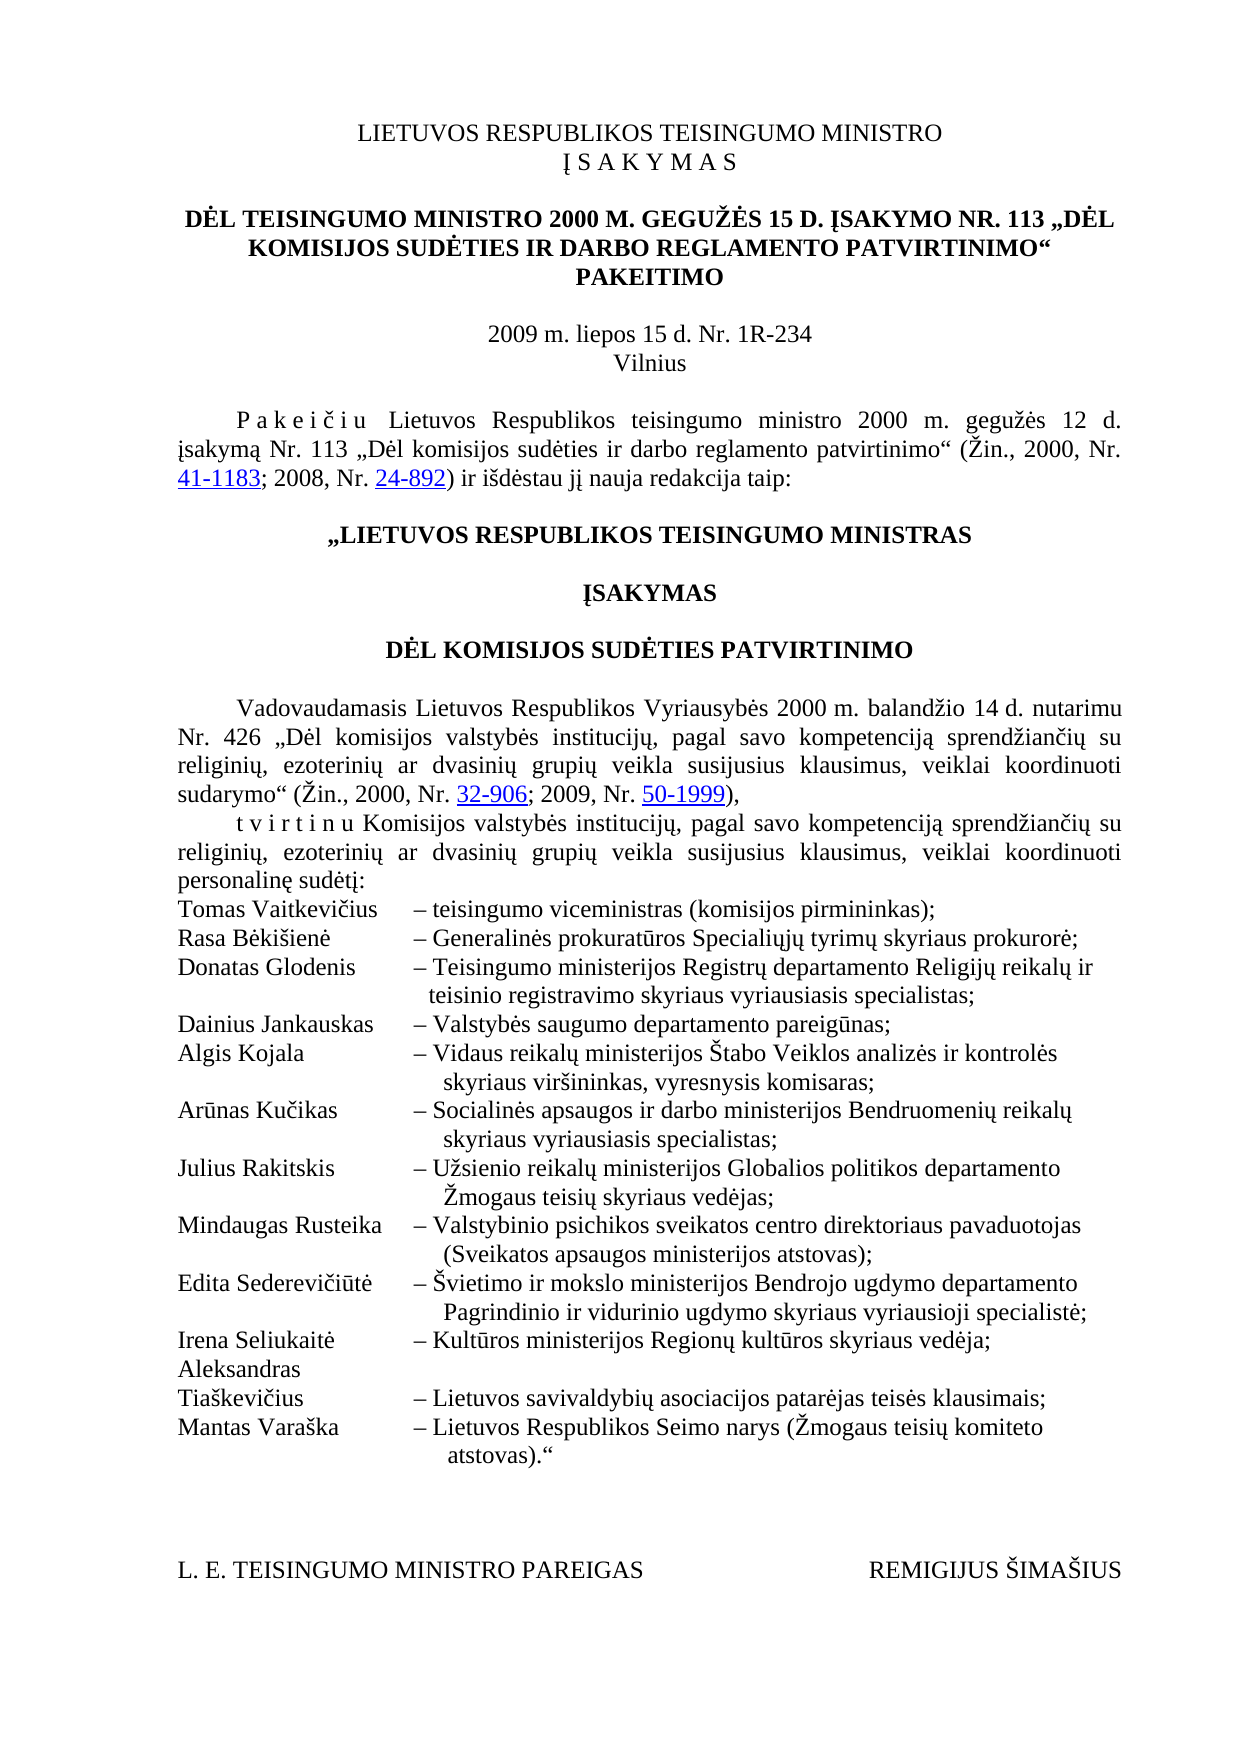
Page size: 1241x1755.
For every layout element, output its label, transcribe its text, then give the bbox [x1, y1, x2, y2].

text Arūnas Kučikas – Socialinės apsaugos ir darbo ministerijos Bendruomenių reikalų skyriaus vyriausiasis specialistas; [177, 1096, 1122, 1153]
text Irena Seliukaitė – Kultūros ministerijos Regionų kultūros skyriaus vedėja; [177, 1326, 1122, 1354]
text 2009 m. liepos 15 d. Nr. 1R-234 [177, 319, 1122, 348]
text Donatas Glodenis – Teisingumo ministerijos Registrų departamento Religijų reikalų ir teisinio registravimo skyriaus vyriausiasis specialistas; [177, 952, 1122, 1009]
text ĮSAKYMAS [177, 578, 1122, 607]
text Algis Kojala – Vidaus reikalų ministerijos Štabo Veiklos analizės ir kontrolės skyriaus viršininkas, vyresnysis komisaras; [177, 1038, 1122, 1096]
text L. e. teisingumo ministro pareigas Remigijus Šimašius [177, 1556, 1122, 1584]
text Mindaugas Rusteika – Valstybinio psichikos sveikatos centro direktoriaus pavaduotojas (Sveikatos apsaugos ministerijos atstovas); [177, 1211, 1122, 1268]
text Dainius Jankauskas – Valstybės saugumo departamento pareigūnas; [177, 1009, 1122, 1038]
text Vadovaudamasis Lietuvos Respublikos Vyriausybės 2000 m. balandžio 14 d. nutarimu Nr. 426 „Dėl komisijos valstybės institucijų, pagal savo kompetenciją sprendžiančių su religinių, ezoterinių ar dvasinių grupių veikla susijusius klausimus, veiklai koordinuoti sudarymo“ (Žin., 2000, Nr. 32-906; 2009, Nr. 50-1999), [177, 693, 1122, 808]
text Tomas Vaitkevičius – teisingumo viceministras (komisijos pirmininkas); [177, 894, 1122, 923]
text Tiaškevičius – Lietuvos savivaldybių asociacijos patarėjas teisės klausimais; [177, 1383, 1122, 1412]
text DĖL TEISINGUMO MINISTRO 2000 M. GEGUŽĖS 15 D. ĮSAKYMO NR. 113 „DĖL KOMISIJOS SUDĖTIES IR DARBO REGLAMENTO PATVIRTINIMO“ PAKEITIMO [177, 204, 1122, 291]
text Mantas Varaška – Lietuvos Respublikos Seimo narys (Žmogaus teisių komiteto atstovas).“ [177, 1412, 1122, 1469]
text LIETUVOS RESPUBLIKOS TEISINGUMO MINISTRO [177, 118, 1122, 147]
text DĖL KOMISIJOS SUDĖTIES PATVIRTINIMO [177, 636, 1122, 664]
text tvirtinu Komisijos valstybės institucijų, pagal savo kompetenciją sprendžiančių su religinių, ezoterinių ar dvasinių grupių veikla susijusius klausimus, veiklai koordinuoti personalinę sudėtį: [177, 808, 1122, 894]
text Rasa Bėkišienė – Generalinės prokuratūros Specialiųjų tyrimų skyriaus prokurorė; [177, 923, 1122, 952]
text „LIETUVOS RESPUBLIKOS TEISINGUMO MINISTRAS [177, 521, 1122, 549]
text Edita Sederevičiūtė – Švietimo ir mokslo ministerijos Bendrojo ugdymo departamento Pagrindinio ir vidurinio ugdymo skyriaus vyriausioji specialistė; [177, 1268, 1122, 1326]
text ĮSAKYMAS [177, 147, 1122, 176]
text Vilnius [177, 348, 1122, 377]
text Aleksandras [177, 1354, 1122, 1383]
text Julius Rakitskis – Užsienio reikalų ministerijos Globalios politikos departamento Žmogaus teisių skyriaus vedėjas; [177, 1153, 1122, 1211]
text Pakeičiu Lietuvos Respublikos teisingumo ministro 2000 m. gegužės 12 d. įsakymą Nr. 113 „Dėl komisijos sudėties ir darbo reglamento patvirtinimo“ (Žin., 2000, Nr. 41-1183; 2008, Nr. 24-892) ir išdėstau jį nauja redakcija taip: [177, 406, 1122, 492]
